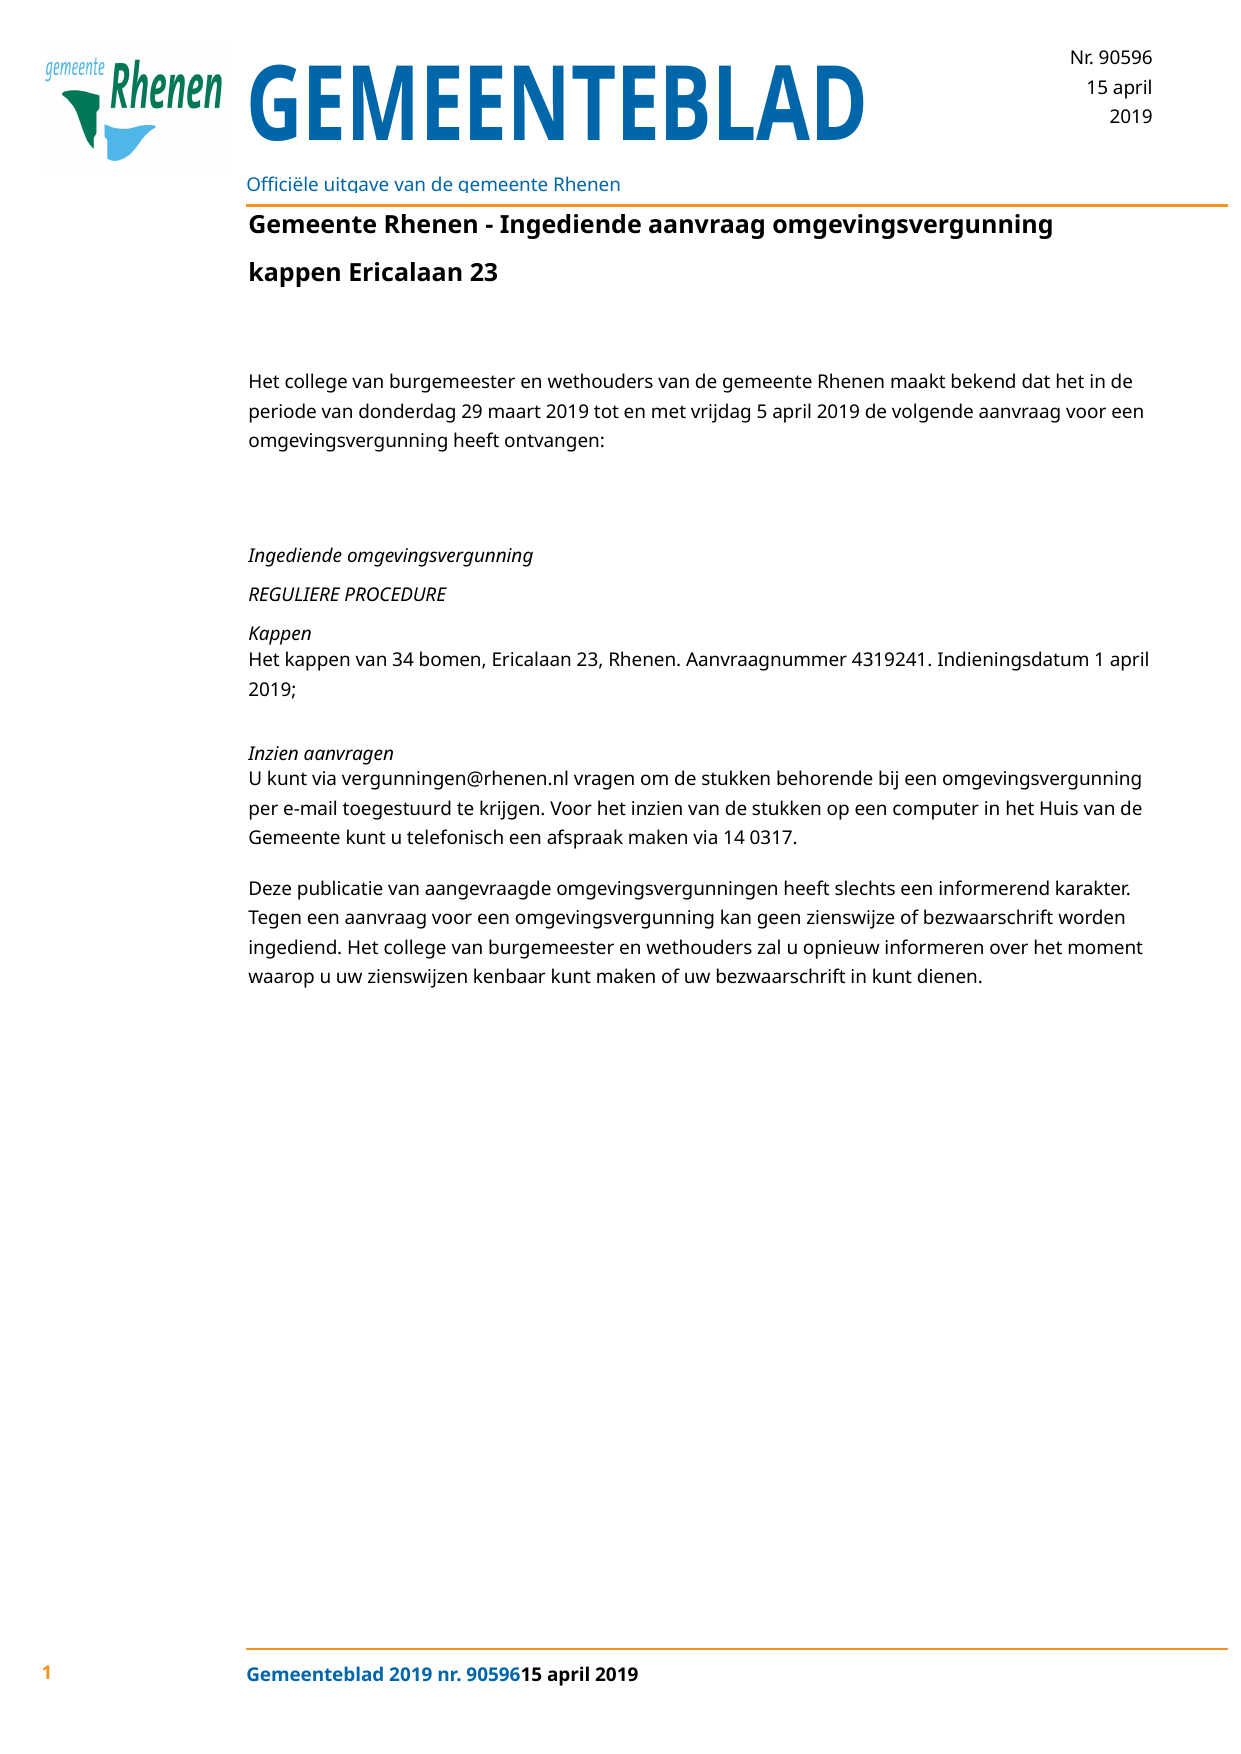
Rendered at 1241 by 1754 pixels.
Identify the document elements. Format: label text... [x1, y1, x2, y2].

text Deze publicatie van aangevraagde omgevingsvergunningen heeft slechts een informerend karakter. Tegen een aanvraag voor een omgevingsvergunning kan geen zienswijze of bezwaarschrift worden ingediend. Het college van burgemeester en wethouders zal u opnieuw informeren over het moment waarop u uw zienswijzen kenbaar kunt maken of uw bezwaarschrift in kunt dienen. [248, 875, 1152, 989]
text U kunt via vergunningen@rhenen.nl vragen om de stukken behorende bij een omgevingsvergunning per e-mail toegestuurd te krijgen. Voor het inzien van de stukken op een computer in het Huis van de Gemeente kunt u telefonisch een afspraak maken via 14 0317. [248, 765, 1152, 850]
text Het college van burgemeester en wethouders van de gemeente Rhenen maakt bekend dat het in de periode van donderdag 29 maart 2019 tot en met vrijdag 5 april 2019 de volgende aanvraag voor een omgevingsvergunning heeft ontvangen: [248, 368, 1152, 453]
picture [41, 47, 231, 172]
text REGULIERE PROCEDURE [248, 581, 1152, 607]
text Gemeente Rhenen - Ingediende aanvraag omgevingsvergunning kappen Ericalaan 23 [248, 207, 1152, 288]
text Ingediende omgevingsvergunning [248, 542, 1152, 568]
text Inzien aanvragen [248, 740, 1152, 765]
text Kappen [248, 620, 1152, 646]
text Het kappen van 34 bomen, Ericalaan 23, Rhenen. Aanvraagnummer 4319241. Indieningsdatum 1 april 2019; [248, 646, 1152, 701]
